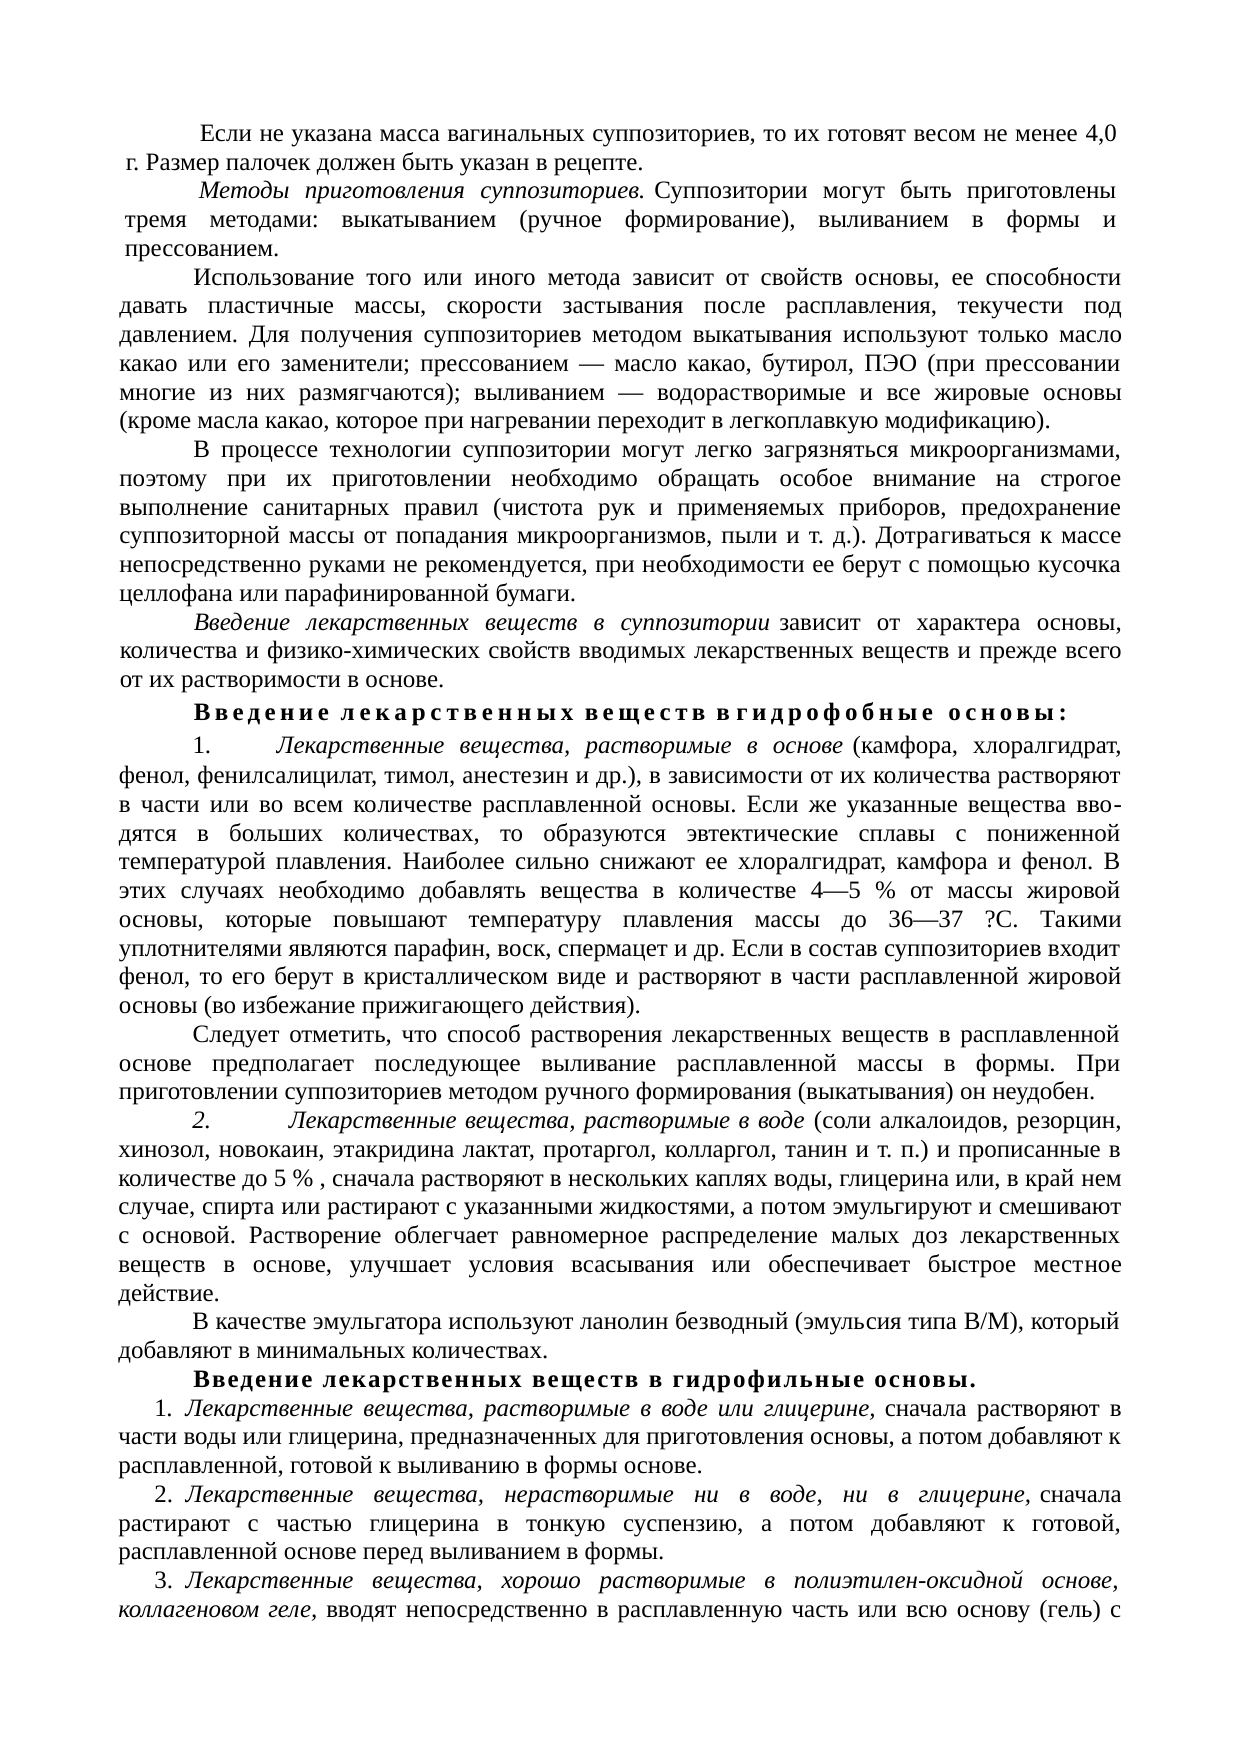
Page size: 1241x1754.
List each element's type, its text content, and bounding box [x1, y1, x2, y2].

text Введение лекарственных веществ в суппозитории зависит от характера основы, количества и физико-химических свойств вводи­мых лекарственных веществ и прежде всего от их растворимости в основе. [119, 607, 1122, 693]
text 2. Лекарственные вещества, растворимые в воде (соли алкалои­дов, резорцин, хинозол, новокаин, этакридина лактат, протаргол, колларгол, танин и т. п.) и прописанные в количестве до 5 % , снача­ла растворяют в нескольких каплях воды, глицерина или, в край­ нем случае, спирта или растирают с указанными жидкостями, а по­том эмульгируют и смешивают с основой. Растворение облегчает равномерное распределение малых доз лекарственных веществ в ос­нове, улучшает условия всасывания или обеспечивает быстрое мест­ное действие. [118, 1105, 1122, 1306]
text 1. Лекарственные вещества, растворимые в основе (камфора, хлоралгидрат, фенол, фенилсалицилат, тимол, анестезин и др.), в зависимости от их количества растворяют в части или во всем ко­личестве расплавленной основы. Если же указанные вещества вво­дятся в больших количествах, то образуются эвтектические сплавы с пониженной температурой плавления. Наиболее сильно снижают ее хлоралгидрат, камфора и фенол. В этих случаях необходимо добавлять вещества в количестве 4—5 % от массы жировой основы, которые повышают температуру плавления массы до 36—37 ?С. Та­кими уплотнителями являются парафин, воск, спермацет и др. Если в состав суппозиториев входит фенол, то его берут в кристалличес­ком виде и растворяют в части расплавленной жировой основы (во избежание прижигающего действия). [119, 727, 1122, 1019]
text В качестве эмульгатора используют ланолин безводный (эмуль­сия типа В/М), который добавляют в минимальных количествах. [118, 1306, 1119, 1364]
text Использование того или иного метода зависит от свойств основы, ее способности давать пластичные массы, скорости застывания пос­ле расплавления, текучести под давлением. Для получения суппози­ториев методом выкатывания используют только масло какао или его заменители; прессованием — масло какао, бутирол, ПЭО (при прессовании многие из них размягчаются); выливанием — водорас­творимые и все жировые основы (кроме масла какао, которое при нагревании переходит в легкоплавкую модификацию). [119, 262, 1122, 434]
text Если не указана масса вагинальных суппозиториев, то их готовят весом не менее 4,0 г. Размер палочек должен быть указан в рецепте. [126, 118, 1117, 176]
text Следует отметить, что способ растворения лекарственных веществ в расплавленной основе предполагает последующее выливание рас­плавленной массы в формы. При приготовлении суппозиториев ме­тодом ручного формирования (выкатывания) он неудобен. [119, 1019, 1121, 1105]
text 3. Лекарственные вещества, хорошо растворимые в полиэтилен-оксидной основе, коллагеновом геле, вводят непосредственно в рас­плавленную часть или всю основу (гель) с [118, 1565, 1122, 1623]
text Методы приготовления суппозиториев. Суппозитории могут быть приготовлены тремя методами: выкатыванием (ручное форми­рование), выливанием в формы и прессованием. [124, 176, 1117, 262]
text Введение лекарственных веществ в гидрофильные основы. [119, 1364, 1122, 1393]
text 1. Лекарственные вещества, растворимые в воде или глицерине, сначала растворяют в части воды или глицерина, предназначенных для приготовления основы, а потом добавляют к расплавленной, го­товой к выливанию в формы основе. [118, 1393, 1122, 1479]
text Введение лекарственных веществ в гидрофобные основы: [119, 693, 1122, 727]
text В процессе технологии суппозитории могут легко загрязняться микроорганизмами, поэтому при их приготовлении необходимо об­ращать особое внимание на строгое выполнение санитарных правил (чистота рук и применяемых приборов, предохранение суппозиторной массы от попадания микроорганизмов, пыли и т. д.). Дотра­гиваться к массе непосредственно руками не рекомендуется, при необходимости ее берут с помощью кусочка целлофана или парафи­нированной бумаги. [119, 434, 1122, 607]
text 2. Лекарственные вещества, нерастворимые ни в воде, ни в гли­церине, сначала растирают с частью глицерина в тонкую суспензию, а потом добавляют к готовой, расплавленной основе перед вылива­нием в формы. [118, 1479, 1122, 1565]
